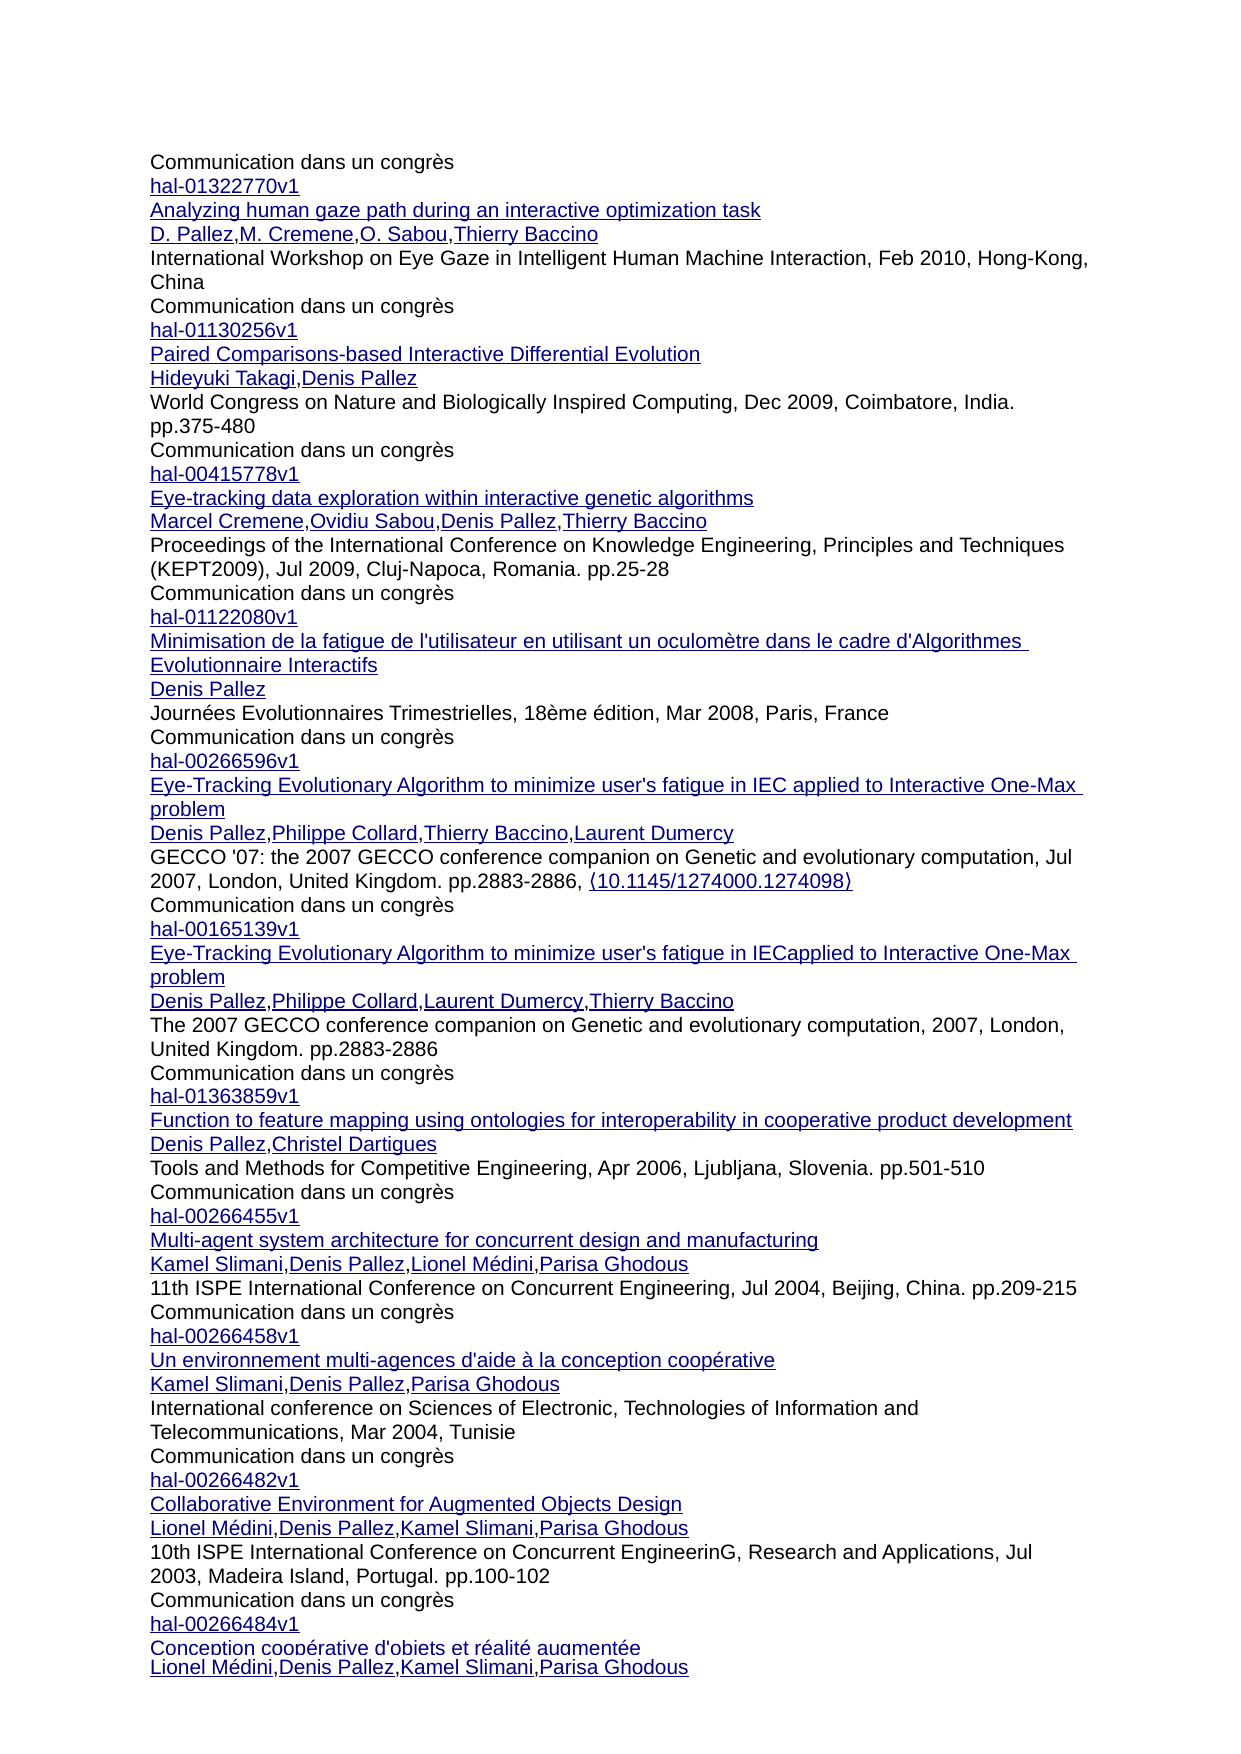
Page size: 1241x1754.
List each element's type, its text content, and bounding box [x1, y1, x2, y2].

table_cell Eye-Tracking Evolutionary Algorithm to minimize user's fatigue in IEC applied to Interactive One-Max problem Denis Pallez,Philippe Collard,Thierry Baccino,Laurent Dumercy GECCO '07: the 2007 GECCO conference companion on Genetic and evolutionary computation, Jul 2007, London, United Kingdom. pp.2883-2886, ⟨10.1145/1274000.1274098⟩ Communication dans un congrès hal-00165139v1 [150, 773, 1090, 941]
table_cell Eye-Tracking Evolutionary Algorithm to minimize user's fatigue in IECapplied to Interactive One-Max problem Denis Pallez,Philippe Collard,Laurent Dumercy,Thierry Baccino The 2007 GECCO conference companion on Genetic and evolutionary computation, 2007, London, United Kingdom. pp.2883-2886 Communication dans un congrès hal-01363859v1 [150, 941, 1090, 1108]
table_cell Analyzing human gaze path during an interactive optimization task D. Pallez,M. Cremene,O. Sabou,Thierry Baccino International Workshop on Eye Gaze in Intelligent Human Machine Interaction, Feb 2010, Hong-Kong, China Communication dans un congrès hal-01130256v1 [150, 198, 1090, 342]
table_cell Eye-tracking data exploration within interactive genetic algorithms Marcel Cremene,Ovidiu Sabou,Denis Pallez,Thierry Baccino Proceedings of the International Conference on Knowledge Engineering, Principles and Techniques (KEPT2009), Jul 2009, Cluj-Napoca, Romania. pp.25-28 Communication dans un congrès hal-01122080v1 [150, 485, 1090, 629]
table_cell Collaborative Environment for Augmented Objects Design Lionel Médini,Denis Pallez,Kamel Slimani,Parisa Ghodous 10th ISPE International Conference on Concurrent EngineerinG, Research and Applications, Jul 2003, Madeira Island, Portugal. pp.100-102 Communication dans un congrès hal-00266484v1 [150, 1492, 1090, 1635]
table_cell Un environnement multi-agences d'aide à la conception coopérative Kamel Slimani,Denis Pallez,Parisa Ghodous International conference on Sciences of Electronic, Technologies of Information and Telecommunications, Mar 2004, Tunisie Communication dans un congrès hal-00266482v1 [150, 1348, 1090, 1492]
table_cell Conception coopérative d'objets et réalité augmentée Lionel Médini,Denis Pallez,Kamel Slimani,Parisa Ghodous [150, 1635, 1090, 1679]
table_cell Communication dans un congrès hal-01322770v1 [150, 150, 1090, 198]
table_cell Function to feature mapping using ontologies for interoperability in cooperative product development Denis Pallez,Christel Dartigues Tools and Methods for Competitive Engineering, Apr 2006, Ljubljana, Slovenia. pp.501-510 Communication dans un congrès hal-00266455v1 [150, 1108, 1090, 1228]
table_cell Minimisation de la fatigue de l'utilisateur en utilisant un oculomètre dans le cadre d'Algorithmes Evolutionnaire Interactifs Denis Pallez Journées Evolutionnaires Trimestrielles, 18ème édition, Mar 2008, Paris, France Communication dans un congrès hal-00266596v1 [150, 629, 1090, 773]
table_cell Multi-agent system architecture for concurrent design and manufacturing Kamel Slimani,Denis Pallez,Lionel Médini,Parisa Ghodous 11th ISPE International Conference on Concurrent Engineering, Jul 2004, Beijing, China. pp.209-215 Communication dans un congrès hal-00266458v1 [150, 1228, 1090, 1348]
table_cell Paired Comparisons-based Interactive Differential Evolution Hideyuki Takagi,Denis Pallez World Congress on Nature and Biologically Inspired Computing, Dec 2009, Coimbatore, India. pp.375-480 Communication dans un congrès hal-00415778v1 [150, 342, 1090, 485]
